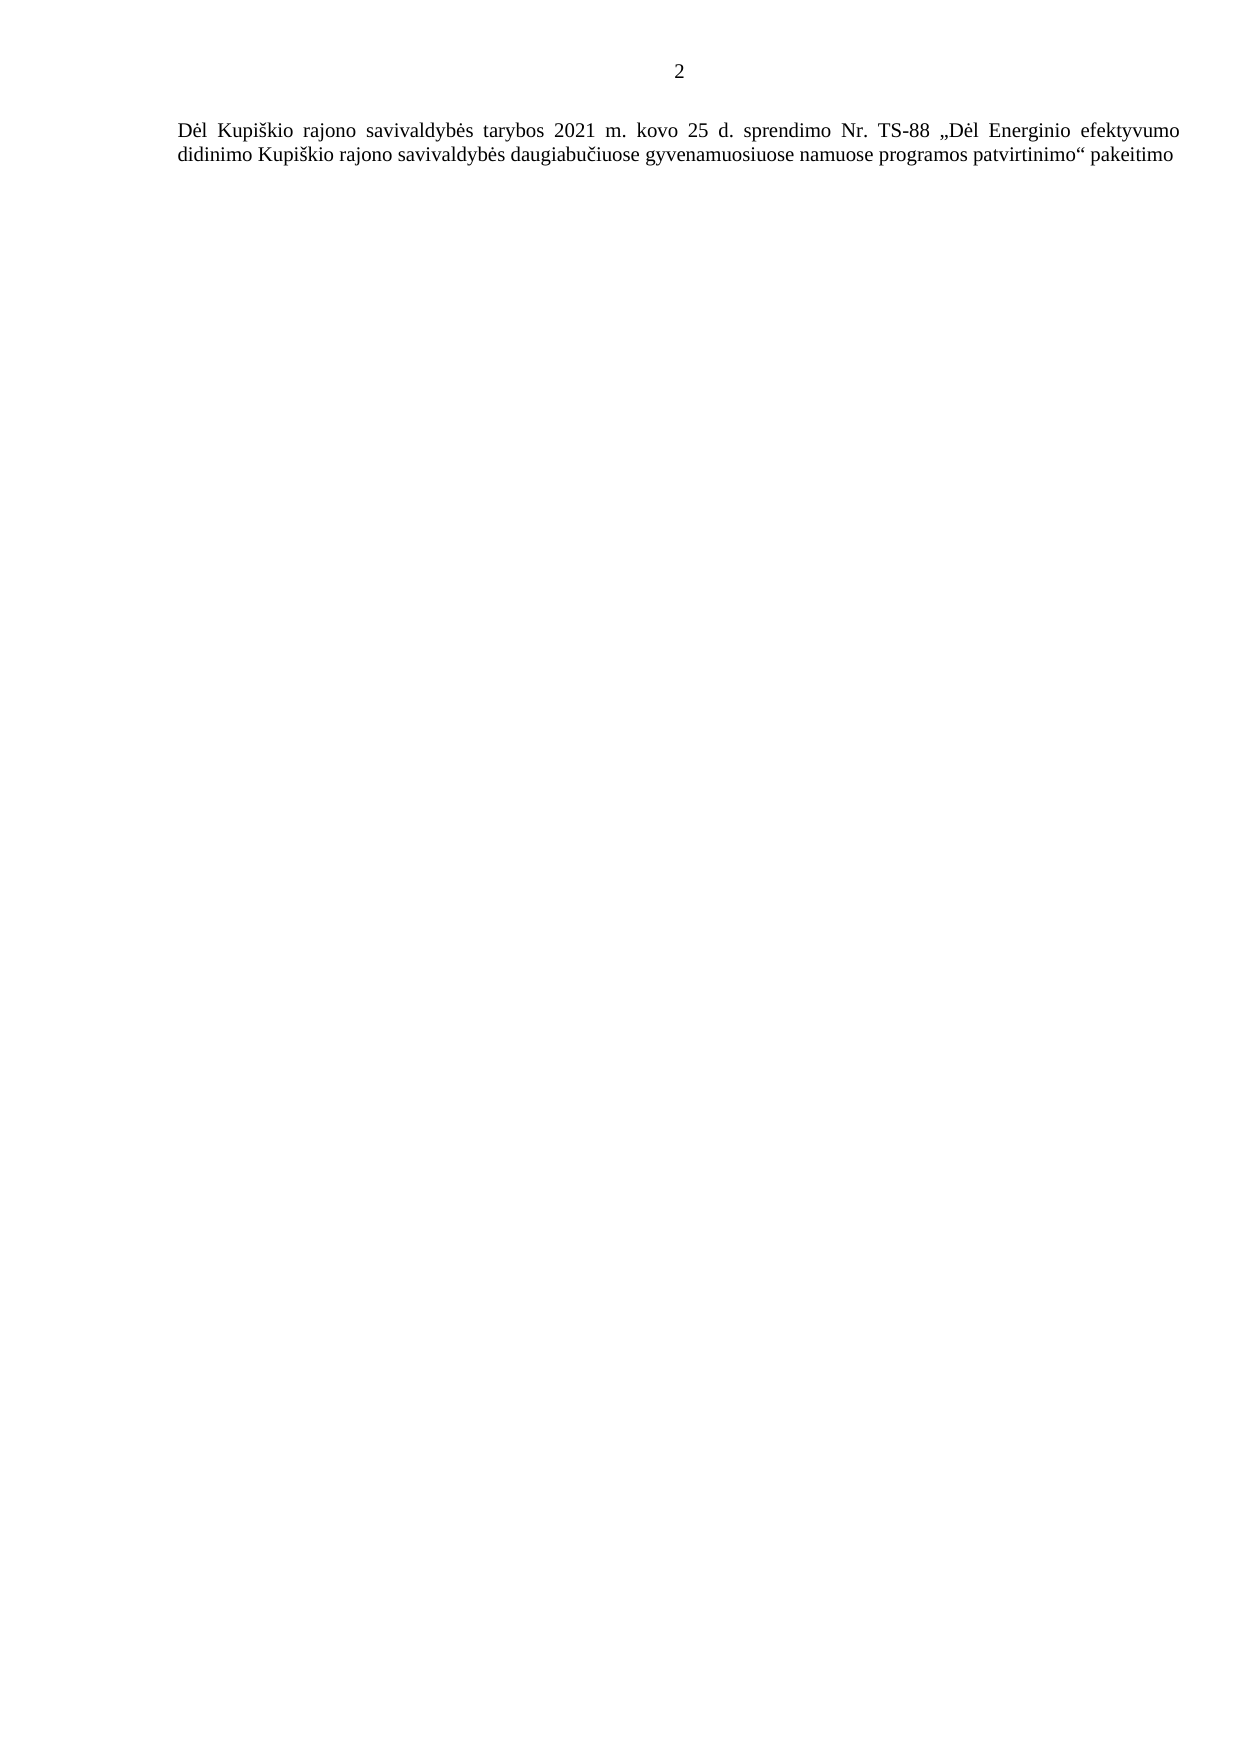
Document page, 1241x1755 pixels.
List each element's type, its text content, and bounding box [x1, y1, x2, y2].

text Dėl Kupiškio rajono savivaldybės tarybos 2021 m. kovo 25 d. sprendimo Nr. TS-88 „Dėl Energinio efektyvumo didinimo Kupiškio rajono savivaldybės daugiabučiuose gyvenamuosiuose namuose programos patvirtinimo“ pakeitimo [177, 118, 1181, 166]
